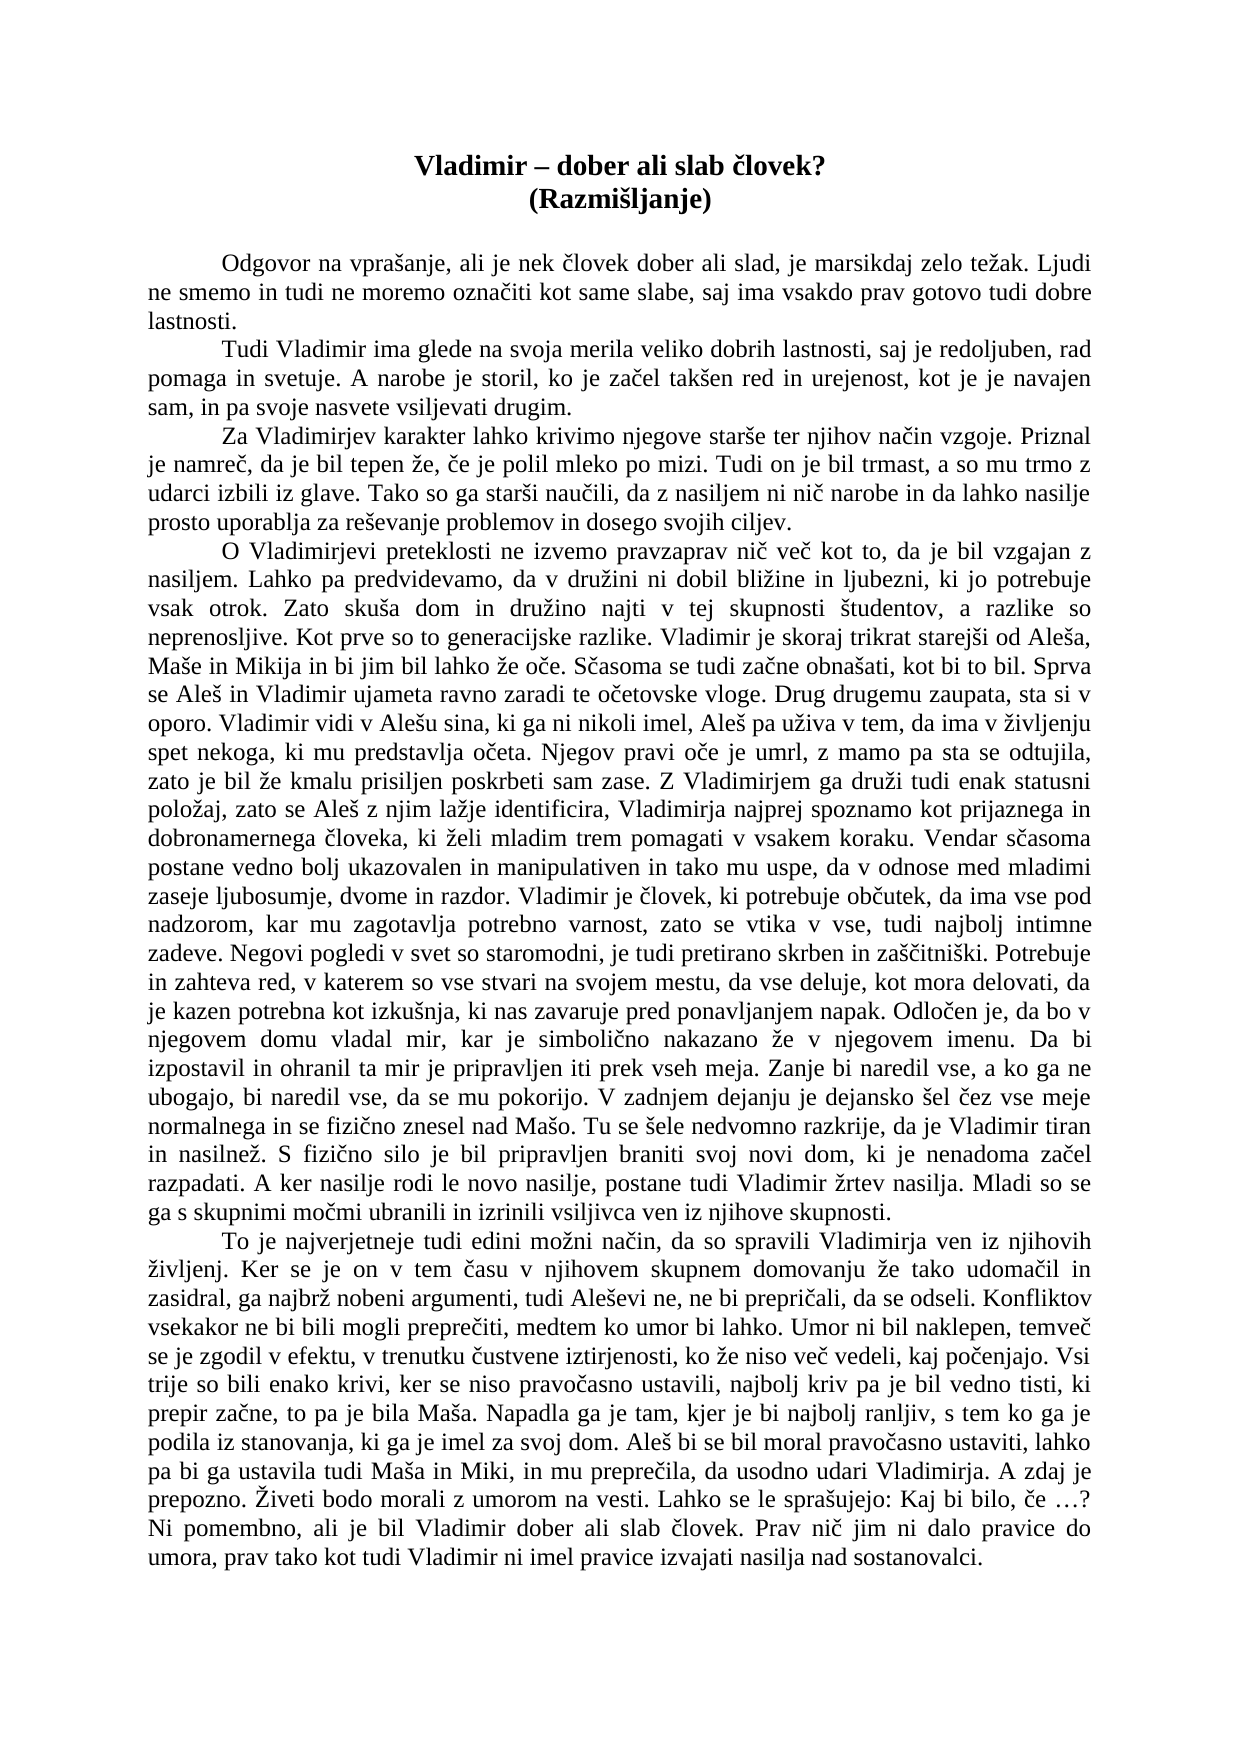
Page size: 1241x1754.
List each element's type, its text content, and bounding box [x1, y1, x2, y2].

text Tudi Vladimir ima glede na svoja merila veliko dobrih lastnosti, saj je redoljuben, rad pomaga in svetuje. A narobe je storil, ko je začel takšen red in urejenost, kot je je navajen sam, in pa svoje nasvete vsiljevati drugim. [148, 334, 1093, 421]
text Vladimir – dober ali slab človek? [148, 148, 1093, 181]
text O Vladimirjevi preteklosti ne izvemo pravzaprav nič več kot to, da je bil vzgajan z nasiljem. Lahko pa predvidevamo, da v družini ni dobil bližine in ljubezni, ki jo potrebuje vsak otrok. Zato skuša dom in družino najti v tej skupnosti študentov, a razlike so neprenosljive. Kot prve so to generacijske razlike. Vladimir je skoraj trikrat starejši od Aleša, Maše in Mikija in bi jim bil lahko že oče. Sčasoma se tudi začne obnašati, kot bi to bil. Sprva se Aleš in Vladimir ujameta ravno zaradi te očetovske vloge. Drug drugemu zaupata, sta si v oporo. Vladimir vidi v Alešu sina, ki ga ni nikoli imel, Aleš pa uživa v tem, da ima v življenju spet nekoga, ki mu predstavlja očeta. Njegov pravi oče je umrl, z mamo pa sta se odtujila, zato je bil že kmalu prisiljen poskrbeti sam zase. Z Vladimirjem ga druži tudi enak statusni položaj, zato se Aleš z njim lažje identificira, Vladimirja najprej spoznamo kot prijaznega in dobronamernega človeka, ki želi mladim trem pomagati v vsakem koraku. Vendar sčasoma postane vedno bolj ukazovalen in manipulativen in tako mu uspe, da v odnose med mladimi zaseje ljubosumje, dvome in razdor. Vladimir je človek, ki potrebuje občutek, da ima vse pod nadzorom, kar mu zagotavlja potrebno varnost, zato se vtika v vse, tudi najbolj intimne zadeve. Negovi pogledi v svet so staromodni, je tudi pretirano skrben in zaščitniški. Potrebuje in zahteva red, v katerem so vse stvari na svojem mestu, da vse deluje, kot mora delovati, da je kazen potrebna kot izkušnja, ki nas zavaruje pred ponavljanjem napak. Odločen je, da bo v njegovem domu vladal mir, kar je simbolično nakazano že v njegovem imenu. Da bi izpostavil in ohranil ta mir je pripravljen iti prek vseh meja. Zanje bi naredil vse, a ko ga ne ubogajo, bi naredil vse, da se mu pokorijo. V zadnjem dejanju je dejansko šel čez vse meje normalnega in se fizično znesel nad Mašo. Tu se šele nedvomno razkrije, da je Vladimir tiran in nasilnež. S fizično silo je bil pripravljen braniti svoj novi dom, ki je nenadoma začel razpadati. A ker nasilje rodi le novo nasilje, postane tudi Vladimir žrtev nasilja. Mladi so se ga s skupnimi močmi ubranili in izrinili vsiljivca ven iz njihove skupnosti. [148, 536, 1093, 1226]
text To je najverjetneje tudi edini možni način, da so spravili Vladimirja ven iz njihovih življenj. Ker se je on v tem času v njihovem skupnem domovanju že tako udomačil in zasidral, ga najbrž nobeni argumenti, tudi Aleševi ne, ne bi prepričali, da se odseli. Konfliktov vsekakor ne bi bili mogli preprečiti, medtem ko umor bi lahko. Umor ni bil naklepen, temveč se je zgodil v efektu, v trenutku čustvene iztirjenosti, ko že niso več vedeli, kaj počenjajo. Vsi trije so bili enako krivi, ker se niso pravočasno ustavili, najbolj kriv pa je bil vedno tisti, ki prepir začne, to pa je bila Maša. Napadla ga je tam, kjer je bi najbolj ranljiv, s tem ko ga je podila iz stanovanja, ki ga je imel za svoj dom. Aleš bi se bil moral pravočasno ustaviti, lahko pa bi ga ustavila tudi Maša in Miki, in mu preprečila, da usodno udari Vladimirja. A zdaj je prepozno. Živeti bodo morali z umorom na vesti. Lahko se le sprašujejo: Kaj bi bilo, če …? Ni pomembno, ali je bil Vladimir dober ali slab človek. Prav nič jim ni dalo pravice do umora, prav tako kot tudi Vladimir ni imel pravice izvajati nasilja nad sostanovalci. [148, 1226, 1093, 1571]
text Za Vladimirjev karakter lahko krivimo njegove starše ter njihov način vzgoje. Priznal je namreč, da je bil tepen že, če je polil mleko po mizi. Tudi on je bil trmast, a so mu trmo z udarci izbili iz glave. Tako so ga starši naučili, da z nasiljem ni nič narobe in da lahko nasilje prosto uporablja za reševanje problemov in dosego svojih ciljev. [148, 421, 1093, 536]
text (Razmišljanje) [148, 181, 1093, 215]
text Odgovor na vprašanje, ali je nek človek dober ali slad, je marsikdaj zelo težak. Ljudi ne smemo in tudi ne moremo označiti kot same slabe, saj ima vsakdo prav gotovo tudi dobre lastnosti. [148, 248, 1093, 334]
